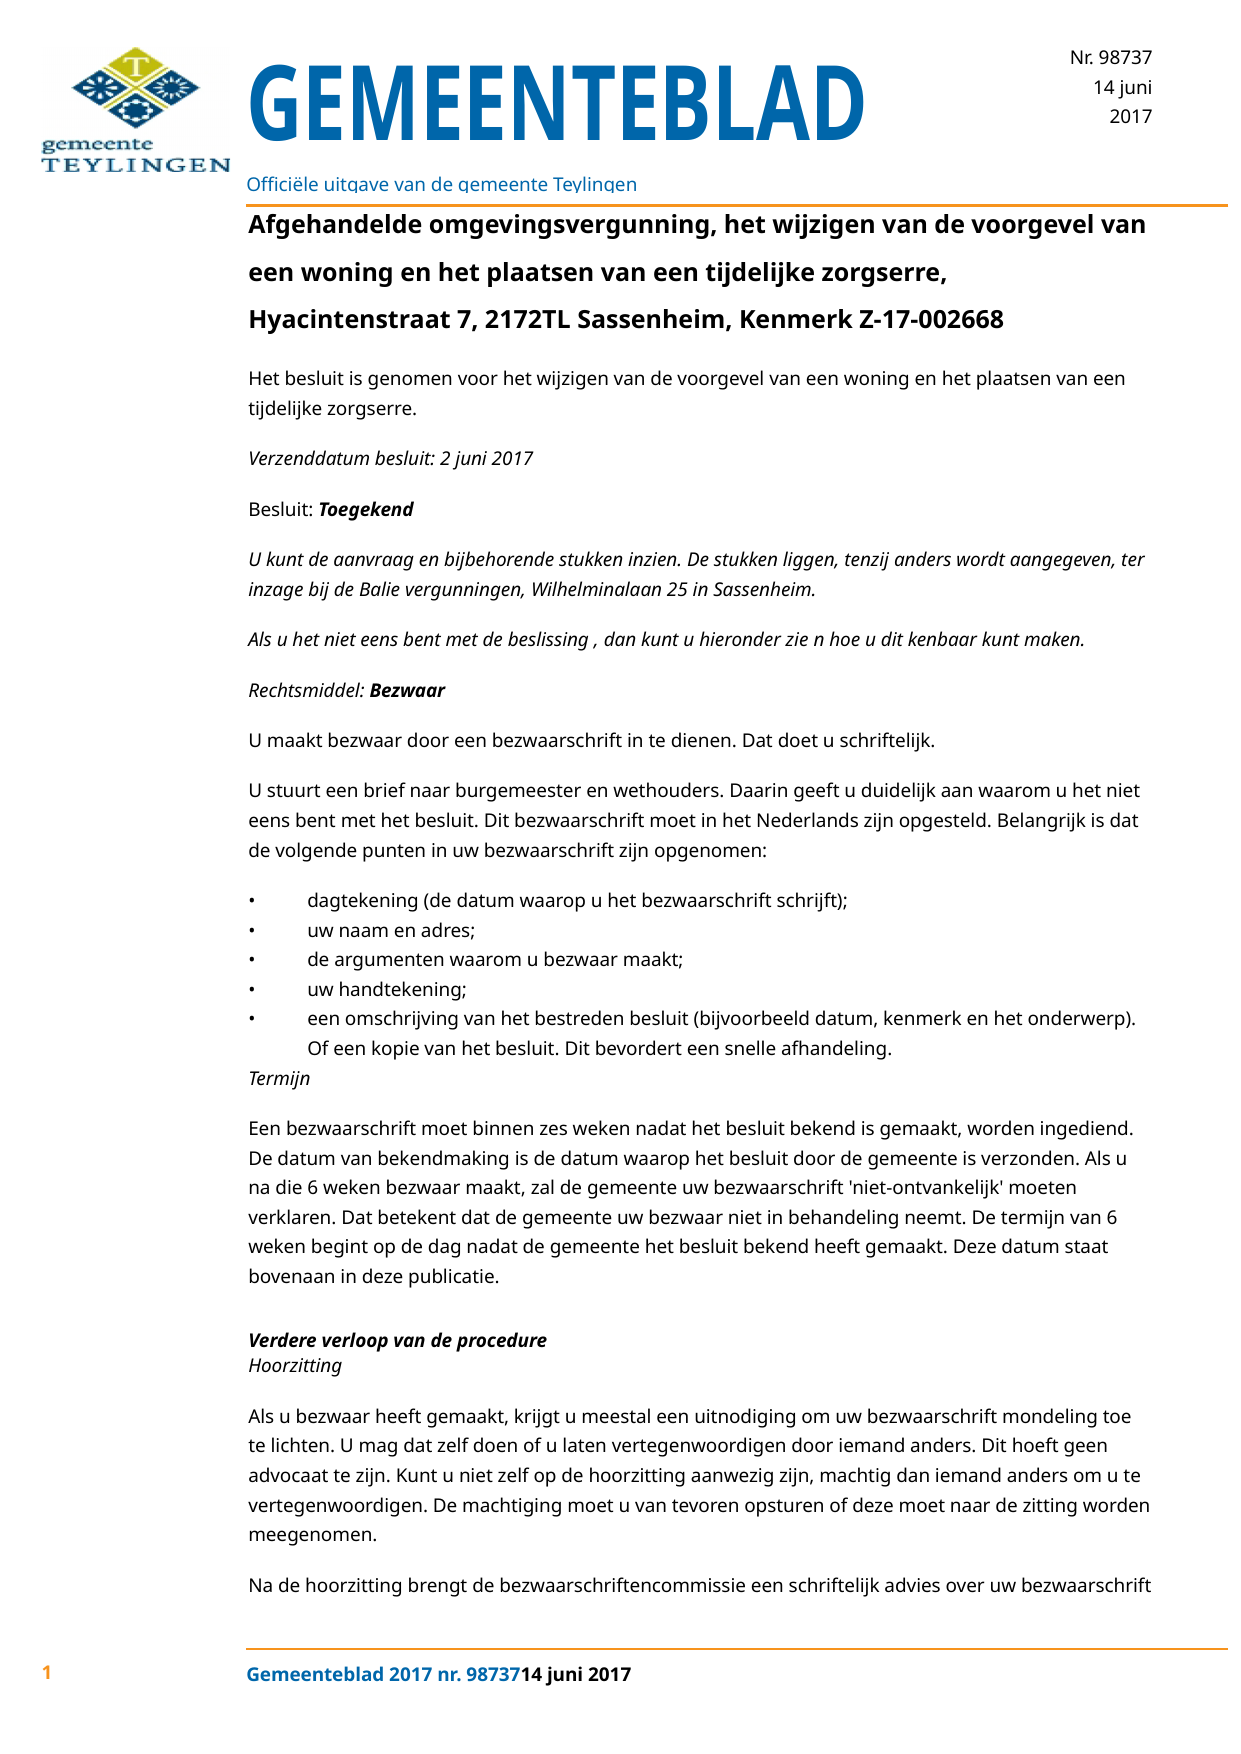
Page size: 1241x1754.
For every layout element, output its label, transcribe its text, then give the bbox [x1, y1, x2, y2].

list dagtekening (de datum waarop u het bezwaarschrift schrijft); [248, 887, 1152, 913]
list de argumenten waarom u bezwaar maakt; [248, 946, 1152, 972]
text Als u het niet eens bent met de beslissing , dan kunt u hieronder zie n hoe u dit kenbaar kunt maken. [248, 626, 1152, 652]
text Afgehandelde omgevingsvergunning, het wijzigen van de voorgevel van een woning en het plaatsen van een tijdelijke zorgserre, Hyacintenstraat 7, 2172TL Sassenheim, Kenmerk Z-17-002668 [248, 207, 1152, 336]
text U stuurt een brief naar burgemeester en wethouders. Daarin geeft u duidelijk aan waarom u het niet eens bent met het besluit. Dit bezwaarschrift moet in het Nederlands zijn opgesteld. Belangrijk is dat de volgende punten in uw bezwaarschrift zijn opgenomen: [248, 778, 1152, 862]
text Rechtsmiddel: Bezwaar [248, 677, 1152, 702]
list een omschrijving van het bestreden besluit (bijvoorbeeld datum, kenmerk en het onderwerp). Of een kopie van het besluit. Dit bevordert een snelle afhandeling. [248, 1006, 1152, 1061]
text Besluit: Toegekend [248, 496, 1152, 522]
text Na de hoorzitting brengt de bezwaarschriftencommissie een schriftelijk advies over uw bezwaarschrift [248, 1572, 1152, 1598]
text Een bezwaarschrift moet binnen zes weken nadat het besluit bekend is gemaakt, worden ingediend. De datum van bekendmaking is de datum waarop het besluit door de gemeente is verzonden. Als u na die 6 weken bezwaar maakt, zal de gemeente uw bezwaarschrift 'niet-ontvankelijk' moeten verklaren. Dat betekent dat de gemeente uw bezwaar niet in behandeling neemt. De termijn van 6 weken begint op de dag nadat de gemeente het besluit bekend heeft gemaakt. Deze datum staat bovenaan in deze publicatie. [248, 1115, 1152, 1289]
list uw naam en adres; [248, 917, 1152, 942]
text Hoorzitting [248, 1353, 1152, 1378]
list uw handtekening; [248, 976, 1152, 1002]
text Als u bezwaar heeft gemaakt, krijgt u meestal een uitnodiging om uw bezwaarschrift mondeling toe te lichten. U mag dat zelf doen of u laten vertegenwoordigen door iemand anders. Dit hoeft geen advocaat te zijn. Kunt u niet zelf op de hoorzitting aanwezig zijn, machtig dan iemand anders om u te vertegenwoordigen. De machtiging moet u van tevoren opsturen of deze moet naar de zitting worden meegenomen. [248, 1403, 1152, 1547]
picture [41, 47, 231, 172]
text U maakt bezwaar door een bezwaarschrift in te dienen. Dat doet u schriftelijk. [248, 727, 1152, 753]
text Het besluit is genomen voor het wijzigen van de voorgevel van een woning en het plaatsen van een tijdelijke zorgserre. [248, 366, 1152, 421]
text Termijn [248, 1065, 1152, 1090]
text U kunt de aanvraag en bijbehorende stukken inzien. De stukken liggen, tenzij anders wordt aangegeven, ter inzage bij de Balie vergunningen, Wilhelminalaan 25 in Sassenheim. [248, 546, 1152, 602]
text Verzenddatum besluit: 2 juni 2017 [248, 446, 1152, 471]
text Verdere verloop van de procedure [248, 1327, 1152, 1353]
